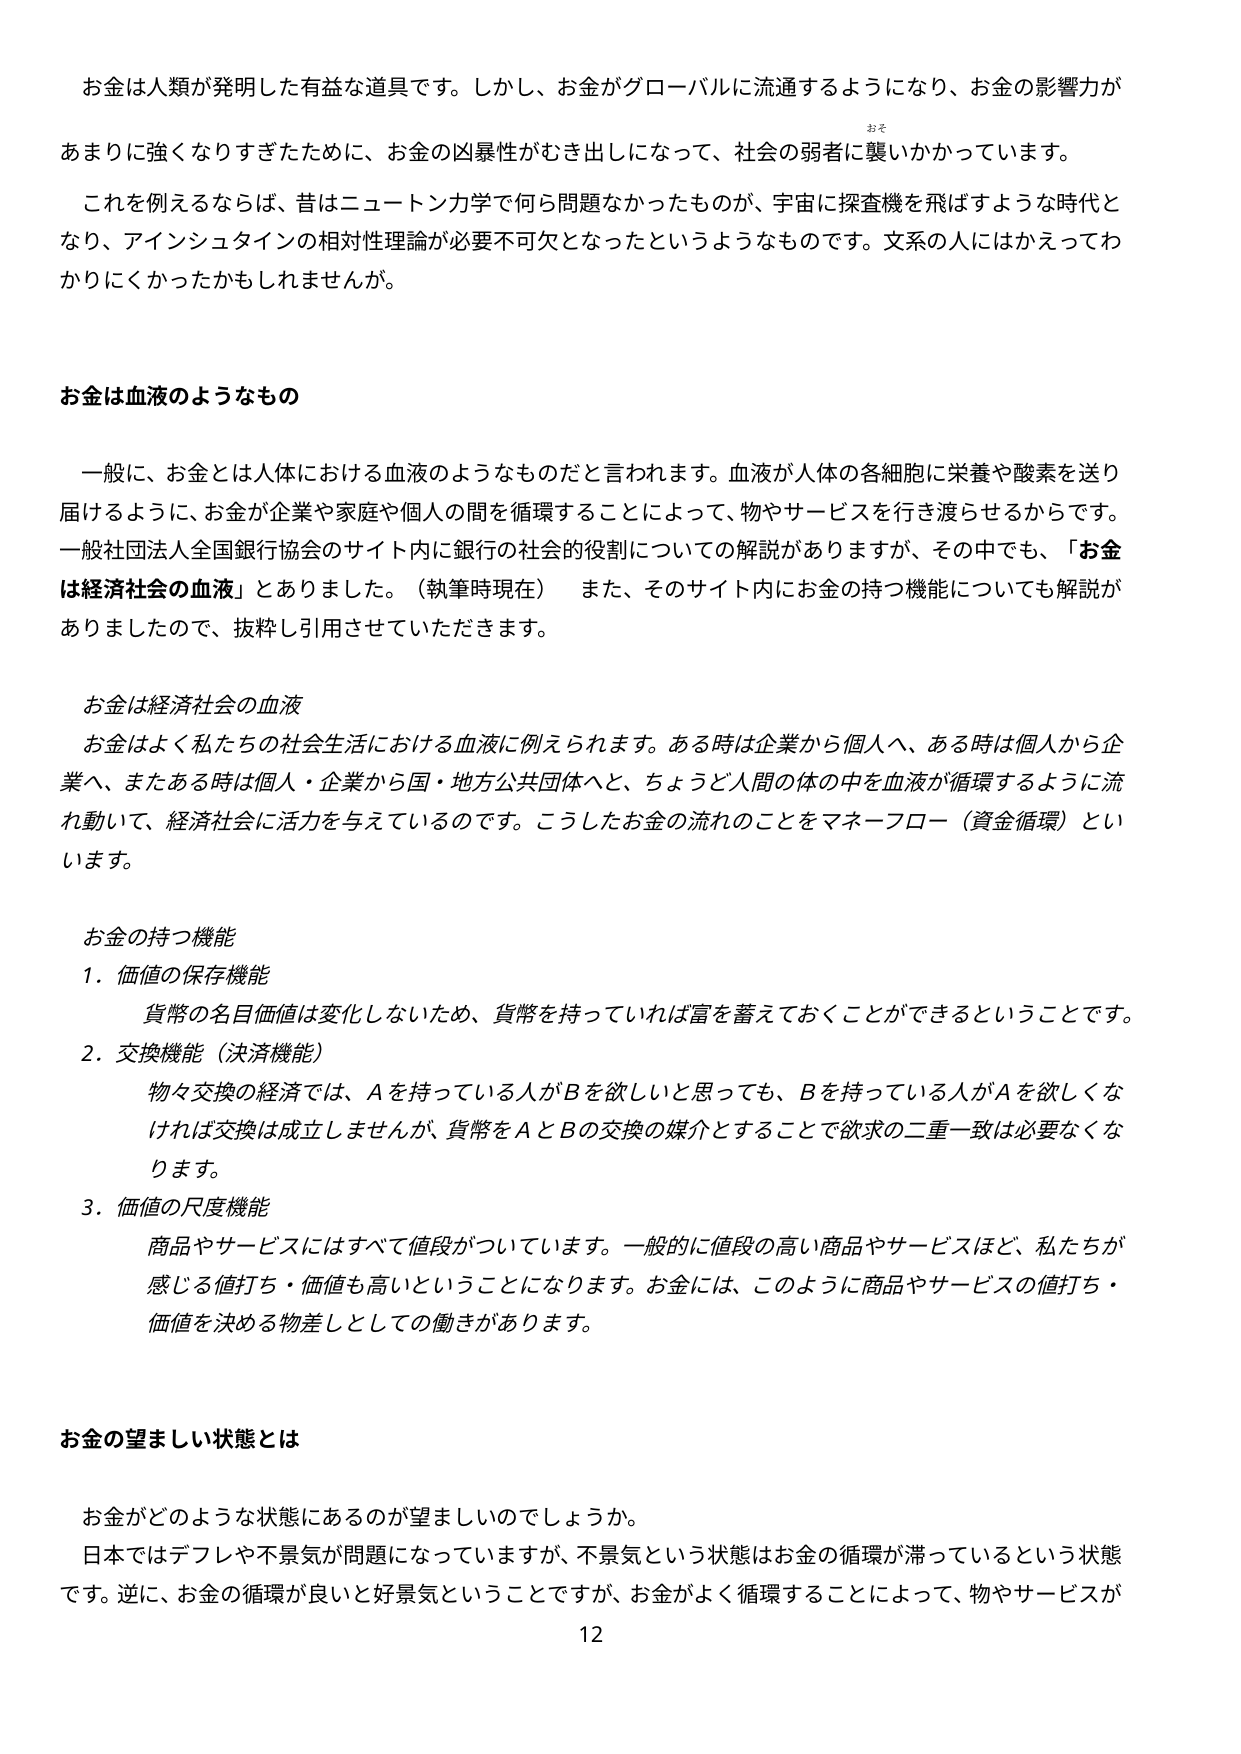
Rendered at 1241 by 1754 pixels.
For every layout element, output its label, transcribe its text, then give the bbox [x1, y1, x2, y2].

text お金は経済社会の血液 [59, 684, 1122, 723]
text お金はよく私たちの社会生活における血液に例えられます。ある時は企業から個人へ、ある時は個人から企業へ、またある時は個人・企業から国・地方公共団体へと、ちょうど人間の体の中を血液が循環するように流れ動いて、経済社会に活力を与えているのです。こうしたお金の流れのことをマネーフロー（資金循環）といいます。 [59, 723, 1122, 878]
text 一般に、お金とは人体における血液のようなものだと言われます。血液が人体の各細胞に栄養や酸素を送り届けるように、お金が企業や家庭や個人の間を循環することによって、物やサービスを行き渡らせるからです。一般社団法人全国銀行協会のサイト内に銀行の社会的役割についての解説がありますが、その中でも、「お金は経済社会の血液」とありました。（執筆時現在） また、そのサイト内にお金の持つ機能についても解説がありましたので、抜粋し引用させていただきます。 [59, 453, 1122, 646]
text これを例えるならば、昔はニュートン力学で何ら問題なかったものが、宇宙に探査機を飛ばすような時代となり、アインシュタインの相対性理論が必要不可欠となったというようなものです。文系の人にはかえってわかりにくかったかもしれませんが。 [59, 182, 1122, 298]
text 物々交換の経済では、Ａを持っている人がＢを欲しいと思っても、Ｂを持っている人がＡを欲しくなければ交換は成立しませんが、貨幣をＡとＢの交換の媒介とすることで欲求の二重一致は必要なくなります。 [146, 1071, 1122, 1187]
text 3．価値の尺度機能 [59, 1187, 1122, 1226]
subtitle お金の望ましい状態とは [59, 1419, 1122, 1457]
text お金は人類が発明した有益な道具です。しかし、お金がグローバルに流通するようになり、お金の影響力があまりに強くなりすぎたために、お金の凶暴性がむき出しになって、社会の弱者に襲おそいかかっています。 [59, 66, 1122, 182]
text 2．交換機能（決済機能） [59, 1032, 1122, 1071]
text 日本ではデフレや不景気が問題になっていますが、不景気という状態はお金の循環が滞っているという状態です。逆に、お金の循環が良いと好景気ということですが、お金がよく循環することによって、物やサービスが [59, 1535, 1122, 1612]
text 1．価値の保存機能 [59, 955, 1122, 994]
text 商品やサービスにはすべて値段がついています。一般的に値段の高い商品やサービスほど、私たちが感じる値打ち・価値も高いということになります。お金には、このように商品やサービスの値打ち・価値を決める物差しとしての働きがあります。 [146, 1226, 1122, 1342]
text お金の持つ機能 [59, 916, 1122, 955]
subtitle お金は血液のようなもの [59, 375, 1122, 414]
text お金がどのような状態にあるのが望ましいのでしょうか。 [59, 1496, 1122, 1535]
text 貨幣の名目価値は変化しないため、貨幣を持っていれば富を蓄えておくことができるということです。 [59, 994, 1122, 1032]
